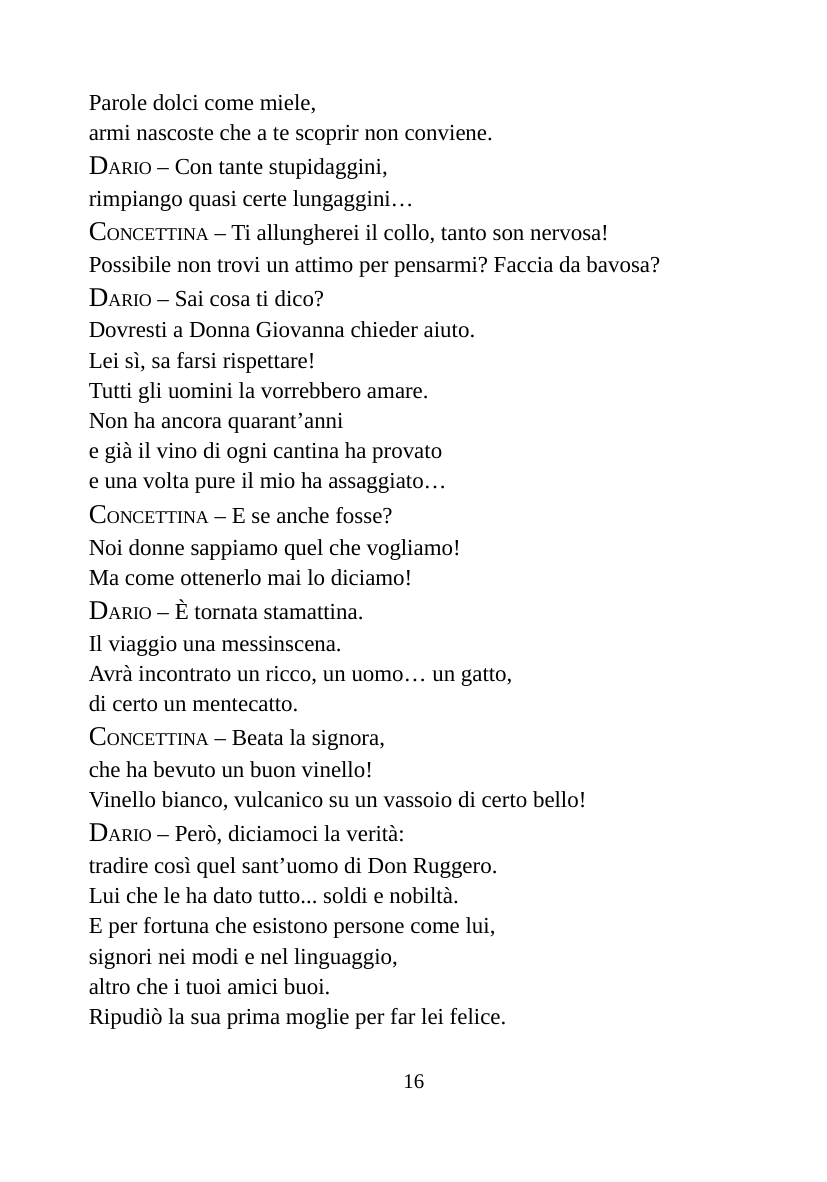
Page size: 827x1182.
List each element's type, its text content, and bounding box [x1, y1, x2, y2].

text Concettina – Ti allungherei il collo, tanto son nervosa! [88, 215, 738, 246]
text Parole dolci come miele, [88, 88, 738, 115]
text Vinello bianco, vulcanico su un vassoio di certo bello! [88, 786, 738, 813]
text altro che i tuoi amici buoi. [88, 973, 738, 999]
text Possibile non trovi un attimo per pensarmi? Faccia da bavosa? [88, 251, 738, 277]
text di certo un mentecatto. [88, 690, 738, 716]
text Noi donne sappiamo quel che vogliamo! [88, 533, 738, 560]
text e già il vino di ogni cantina ha provato [88, 437, 738, 464]
text armi nascoste che a te scoprir non conviene. [88, 119, 738, 145]
text Avrà incontrato un ricco, un uomo… un gatto, [88, 660, 738, 686]
text Ma come ottenerlo mai lo diciamo! [88, 564, 738, 590]
text Ripudiò la sua prima moglie per far lei felice. [88, 1003, 738, 1029]
text Concettina – E se anche fosse? [88, 498, 738, 529]
text Dario – È tornata stamattina. [88, 594, 738, 625]
text Lei sì, sa farsi rispettare! [88, 347, 738, 373]
text e una volta pure il mio ha assaggiato… [88, 468, 738, 494]
text Dario – Però, diciamoci la verità: [88, 816, 738, 848]
text Lui che le ha dato tutto... soldi e nobiltà. [88, 882, 738, 909]
text Tutti gli uomini la vorrebbero amare. [88, 377, 738, 403]
text Dario – Con tante stupidaggini, [88, 149, 738, 180]
text tradire così quel sant’uomo di Don Ruggero. [88, 852, 738, 878]
text Dario – Sai cosa ti dico? [88, 281, 738, 312]
text che ha bevuto un buon vinello! [88, 756, 738, 782]
text Concettina – Beata la signora, [88, 720, 738, 751]
text E per fortuna che esistono persone come lui, [88, 913, 738, 939]
text signori nei modi e nel linguaggio, [88, 943, 738, 969]
text rimpiango quasi certe lungaggini… [88, 185, 738, 211]
text Dovresti a Donna Giovanna chieder aiuto. [88, 317, 738, 343]
text Il viaggio una messinscena. [88, 630, 738, 656]
text Non ha ancora quarant’anni [88, 407, 738, 433]
